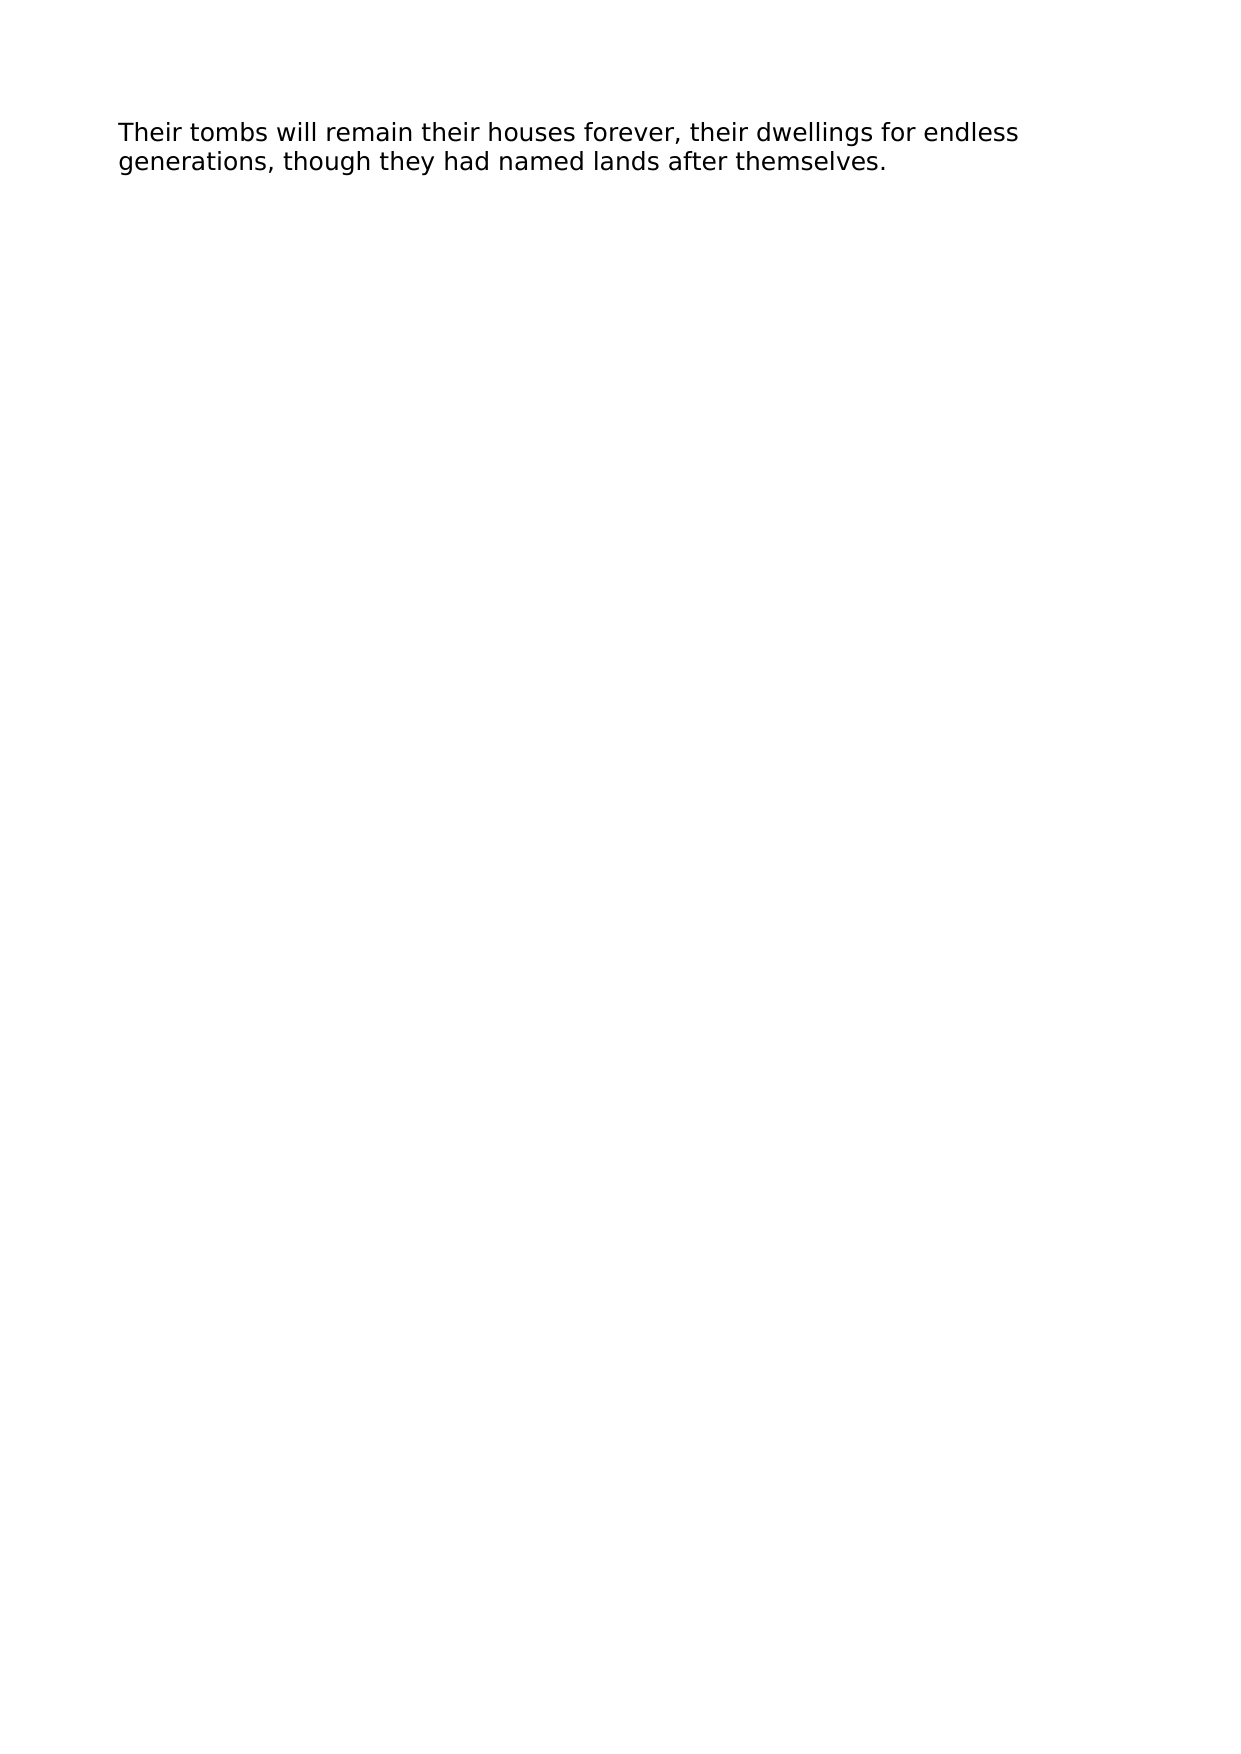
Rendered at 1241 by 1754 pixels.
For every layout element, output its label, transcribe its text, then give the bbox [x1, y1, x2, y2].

text Their tombs will remain their houses forever, their dwellings for endless generations, though they had named lands after themselves. [118, 118, 1122, 176]
